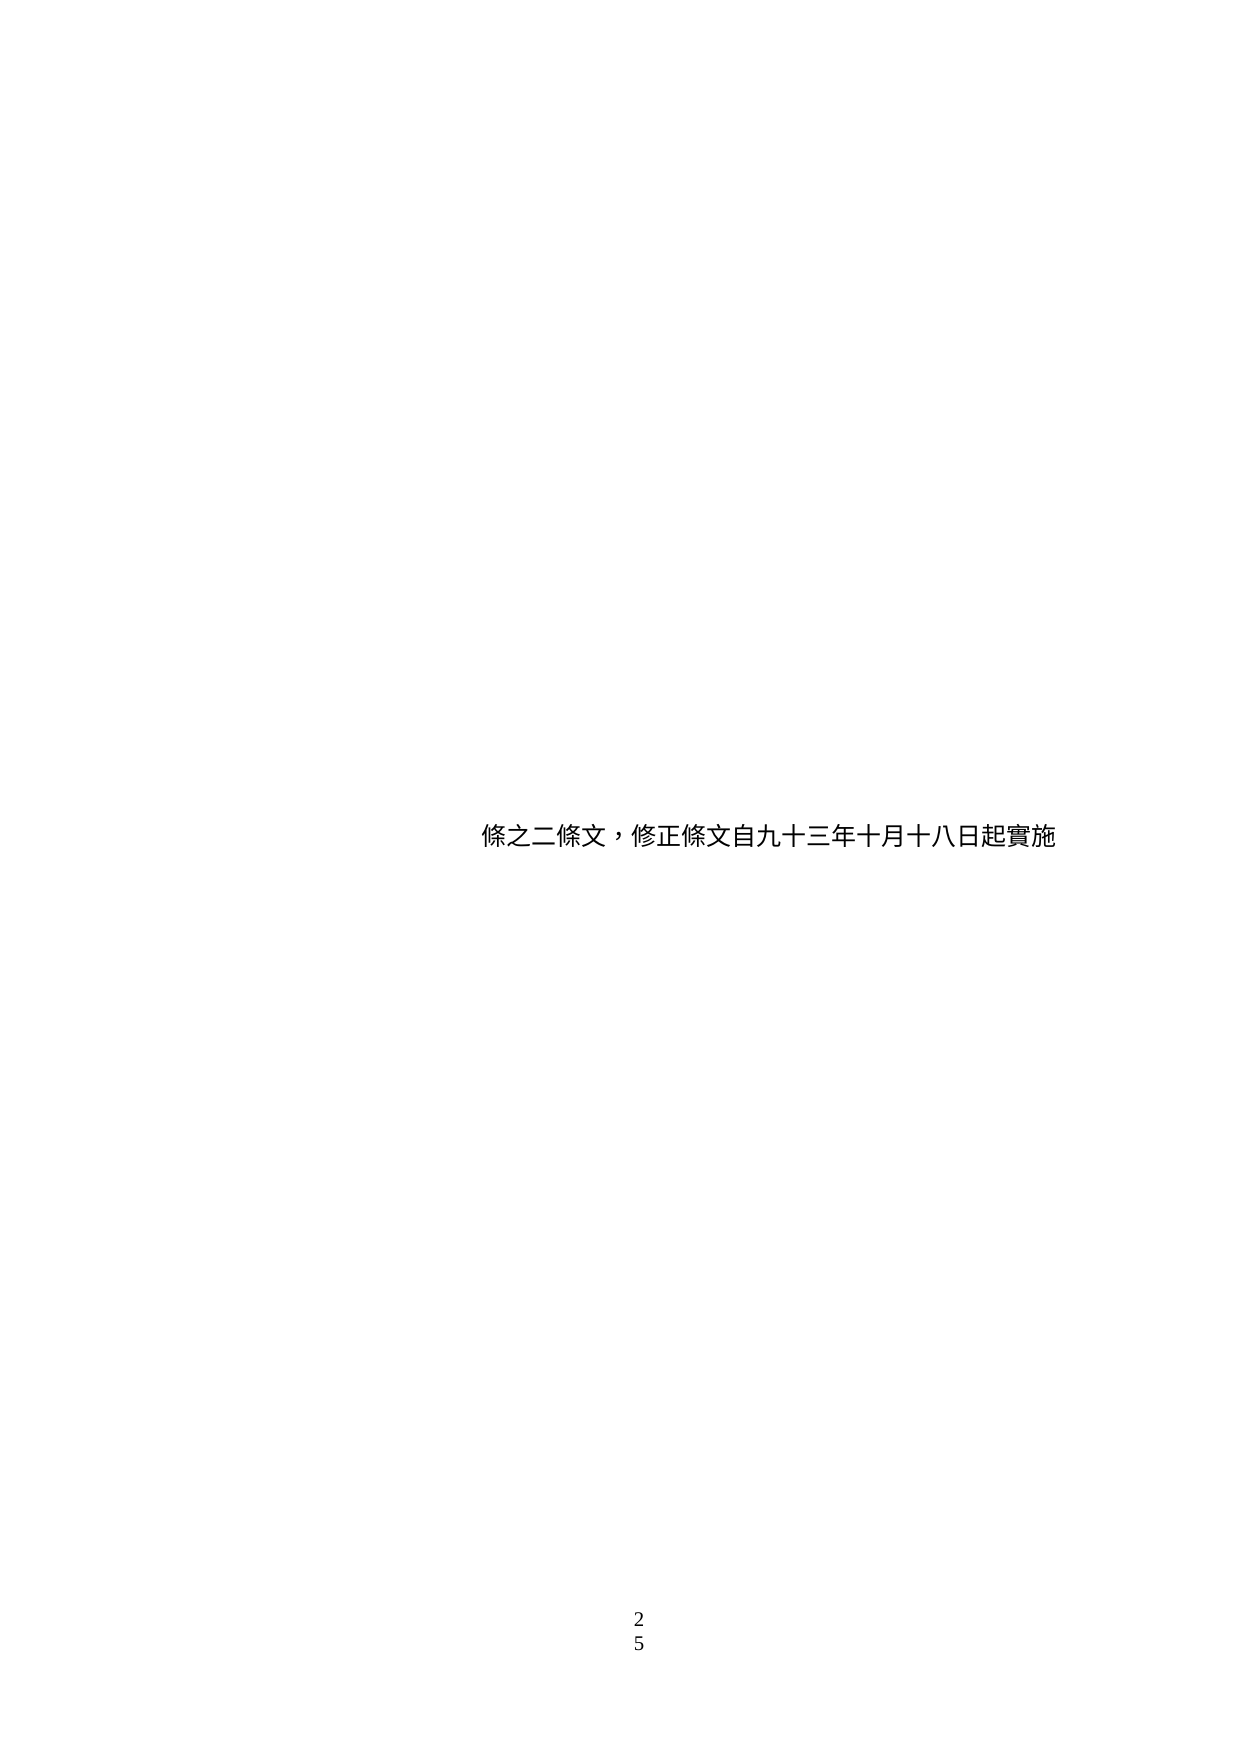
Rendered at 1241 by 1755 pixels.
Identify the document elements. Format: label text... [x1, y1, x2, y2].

text 條之二條文，修正條文自九十三年十月十八日起實施 [452, 816, 1093, 852]
